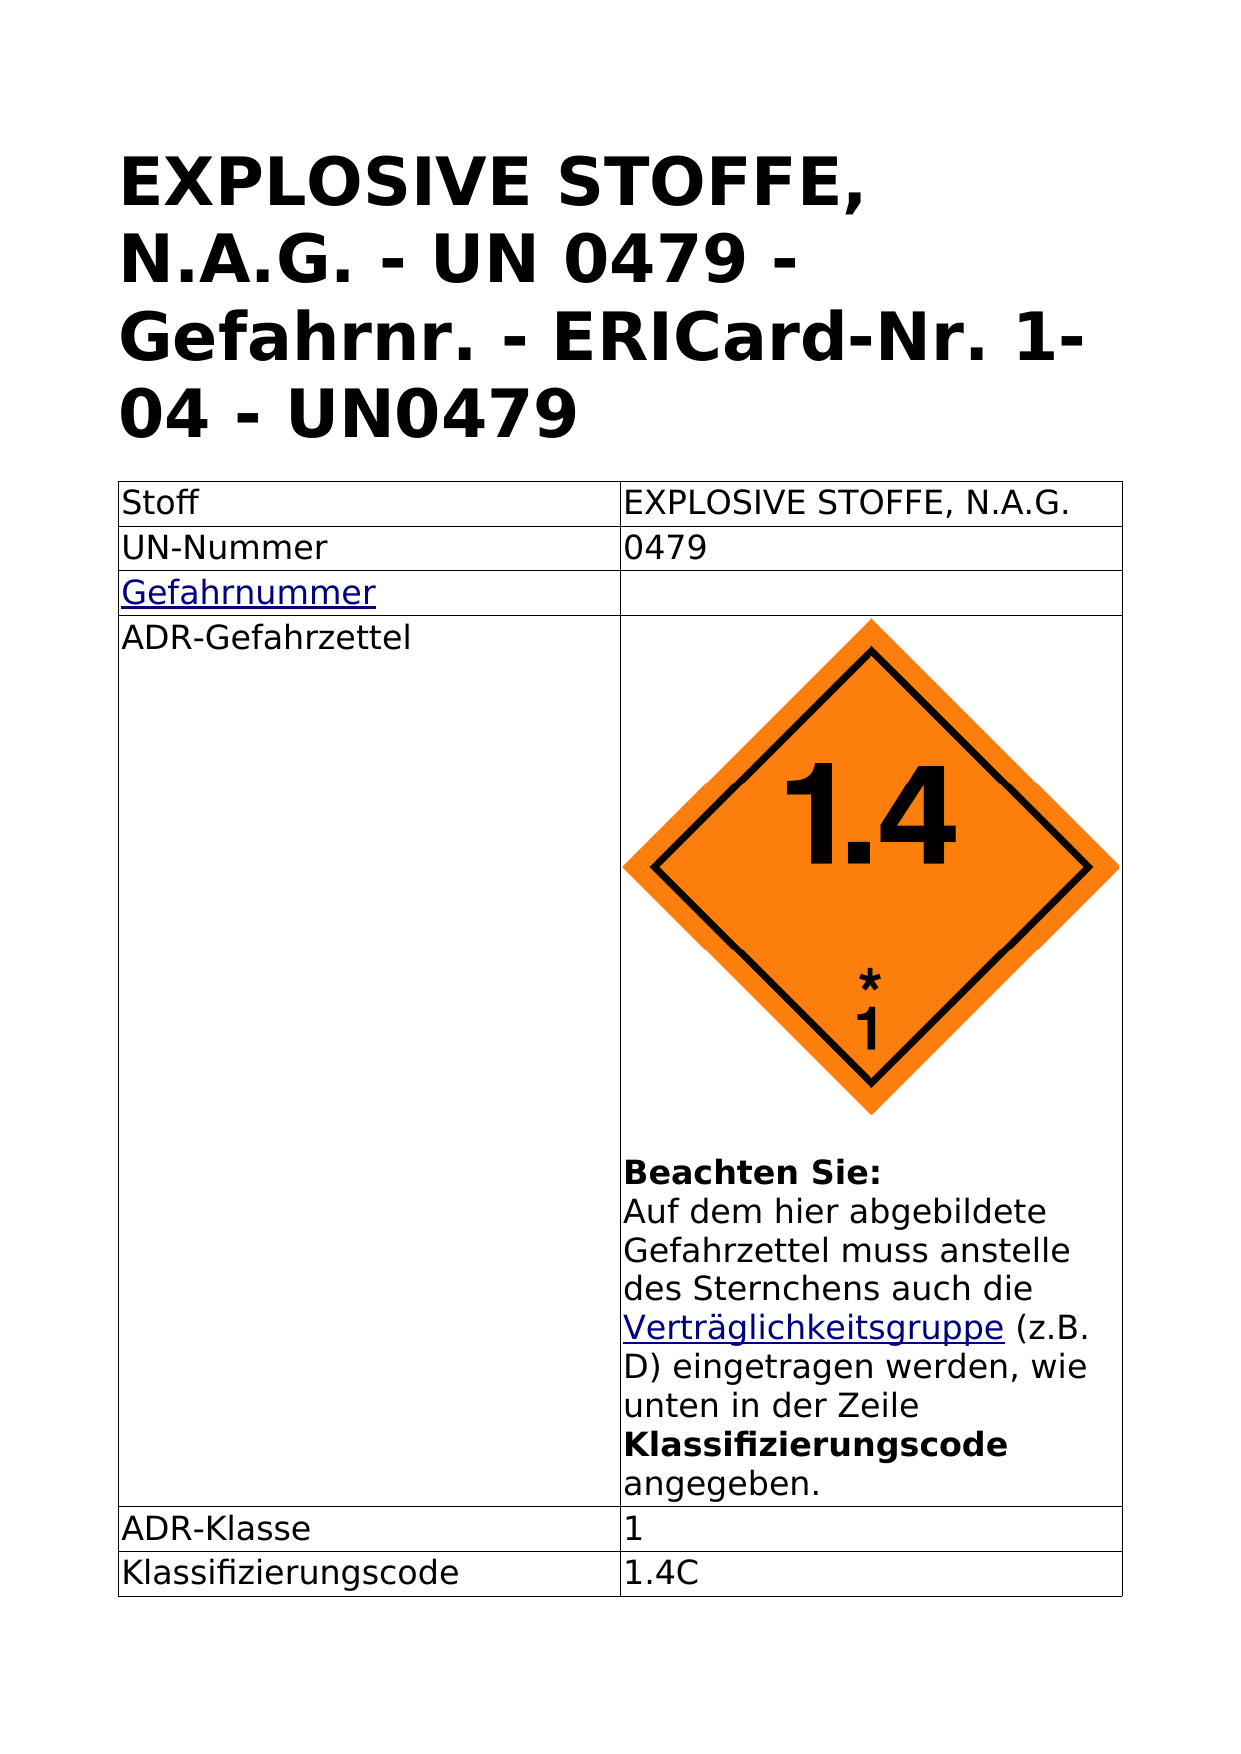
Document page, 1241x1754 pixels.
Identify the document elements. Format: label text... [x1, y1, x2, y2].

table_cell UN-Nummer [119, 527, 620, 570]
table_cell Beachten Sie: Auf dem hier abgebildete Gefahrzettel muss anstelle des Sternchens auch die Verträglichkeitsgruppe (z.B. D) eingetragen werden, wie unten in der Zeile Klassifizierungscode angegeben. [621, 616, 1122, 1506]
table_cell Klassifizierungscode [119, 1552, 620, 1596]
table_header EXPLOSIVE STOFFE, N.A.G. [621, 482, 1122, 526]
table_cell ADR-Klasse [119, 1507, 620, 1551]
table_cell 1.4C [621, 1552, 1122, 1596]
table_cell 1 [621, 1507, 1122, 1551]
table_cell ADR-Gefahrzettel [119, 616, 620, 1506]
subtitle EXPLOSIVE STOFFE, N.A.G. - UN 0479 - Gefahrnr. - ERICard-Nr. 1-04 - UN0479 [118, 143, 1122, 453]
table_cell 0479 [621, 527, 1122, 570]
table_cell [621, 571, 1122, 615]
table_cell Gefahrnummer [119, 571, 620, 615]
table_header Stoff [119, 482, 620, 526]
picture [622, 618, 1120, 1115]
